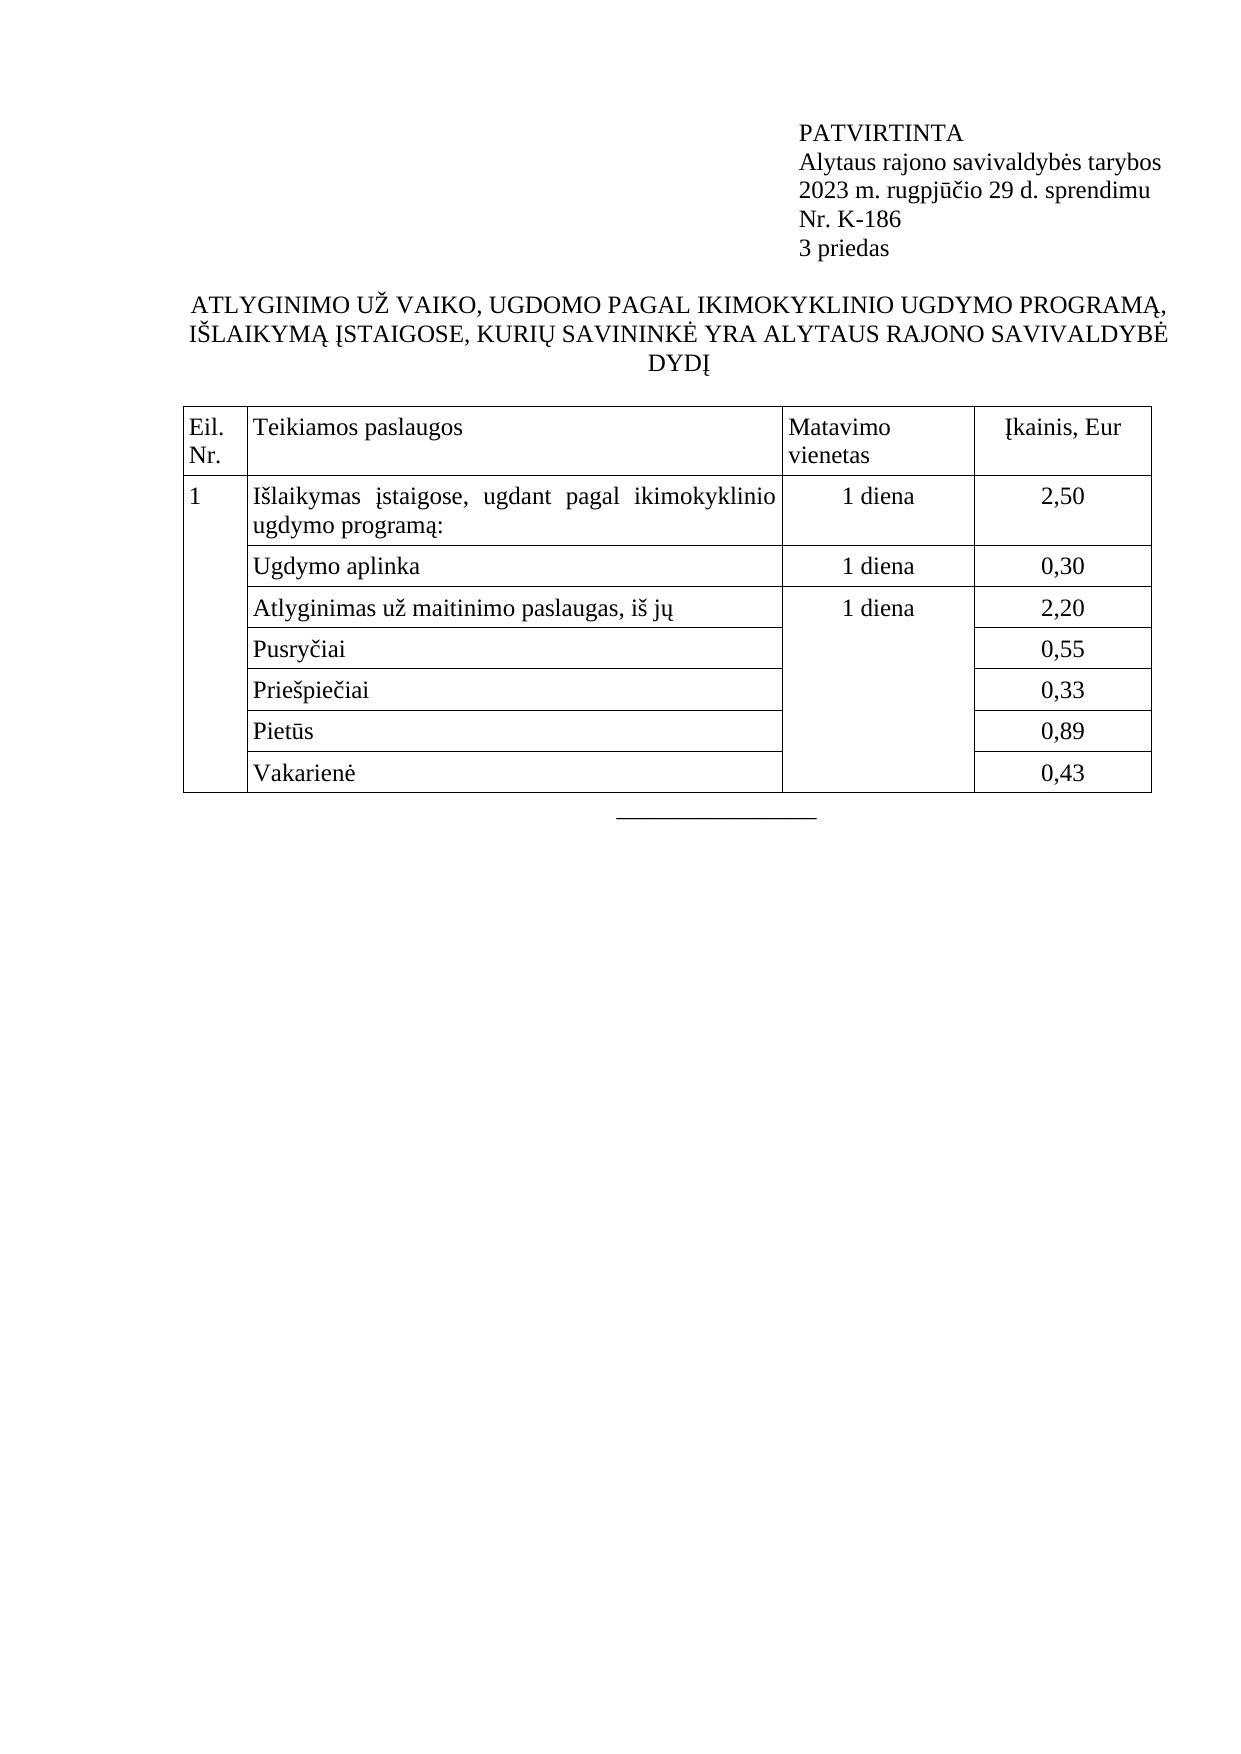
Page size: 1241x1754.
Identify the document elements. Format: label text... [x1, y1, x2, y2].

table_cell 1 diena [783, 546, 974, 586]
table_cell 2,20 [975, 587, 1151, 627]
table_cell Ugdymo aplinka [248, 546, 782, 586]
table_cell Pusryčiai [248, 628, 782, 668]
text ________________ [177, 793, 1181, 821]
table_cell 0,30 [975, 546, 1151, 586]
text PATVIRTINTA [769, 118, 1181, 147]
table_cell 0,43 [975, 752, 1151, 792]
table_cell Vakarienė [248, 752, 782, 792]
text 3 priedas [798, 233, 1181, 262]
table_cell 0,89 [975, 711, 1151, 751]
table_cell 1 [184, 476, 247, 792]
table_cell Atlyginimas už maitinimo paslaugas, iš jų [248, 587, 782, 627]
text 2023 m. rugpjūčio 29 d. sprendimu Nr. K-186 [798, 176, 1181, 233]
table_header Eil. Nr. [184, 407, 247, 475]
table_header Matavimo vienetas [783, 407, 974, 475]
table_cell 0,33 [975, 669, 1151, 709]
table_cell 2,50 [975, 476, 1151, 544]
table_cell Išlaikymas įstaigose, ugdant pagal ikimokyklinio ugdymo programą: [248, 476, 782, 544]
table_header Įkainis, Eur [975, 407, 1151, 475]
table_cell Pietūs [248, 711, 782, 751]
table_cell 0,55 [975, 628, 1151, 668]
text ATLYGINIMO UŽ VAIKO, UGDOMO PAGAL IKIMOKYKLINIO UGDYMO PROGRAMĄ, IŠLAIKYMĄ ĮSTAIGOSE, KURIŲ SAVININKĖ YRA ALYTAUS RAJONO SAVIVALDYBĖ DYDĮ [177, 291, 1181, 377]
table_cell Priešpiečiai [248, 669, 782, 709]
table_cell 1 diena [783, 587, 974, 792]
table_cell 1 diena [783, 476, 974, 544]
text Alytaus rajono savivaldybės tarybos [769, 147, 1181, 176]
table_header Teikiamos paslaugos [248, 407, 782, 475]
